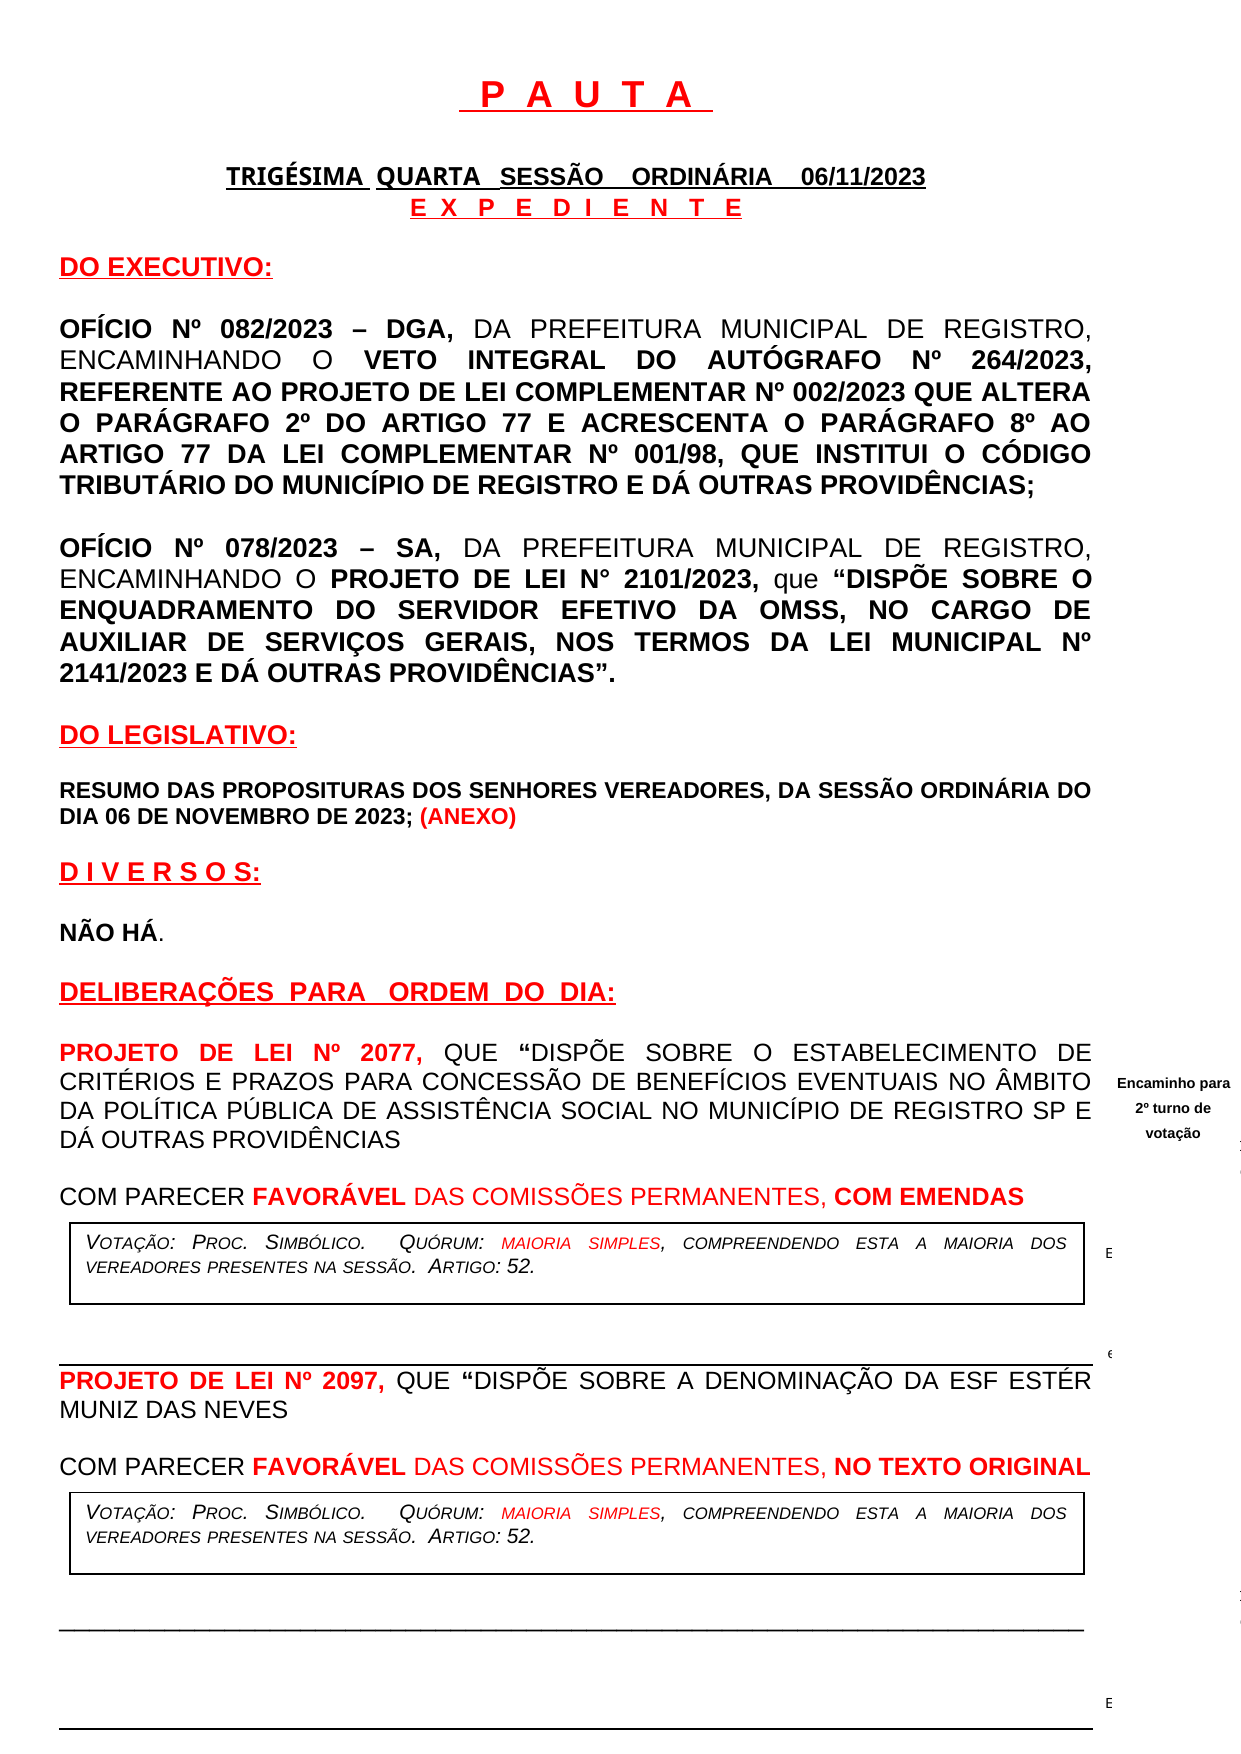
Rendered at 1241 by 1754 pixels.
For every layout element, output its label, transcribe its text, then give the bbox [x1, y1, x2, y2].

text ofício nº 082/2023 – dgA, da prefeitura municipal de registro, encaminhando O VETO INTEGRAL DO AUTÓGRAFO Nº 264/2023, REFERENTE AO PROJETO DE LEI COMPLEMENTAR Nº 002/2023 QUE ALTERA O PARÁGRAFO 2º DO ARTIGO 77 E ACRESCENTA O PARÁGRAFO 8º AO ARTIGO 77 DA LEI COMPLEMENTAR Nº 001/98, QUE INSTITUI O CÓDIGO TRIBUTÁRIO DO MUNICÍPIO DE REGISTRO E DÁ OUTRAS PROVIDÊNCIAS; [59, 313, 1093, 501]
text Com Parecer FAVORÁVEL das comissões permanentes, COM EMENDAS [59, 1182, 1093, 1211]
subtitle DO EXECUTIVO: [59, 251, 1093, 282]
text Votação: Proc. Simbólico. Quórum: maioria simples, compreendendo esta a maioria dos vereadores presentes na sessão. Artigo: 52. [85, 1230, 1069, 1278]
text Votação: Proc. Simbólico. Quórum: maioria simples, compreendendo esta a maioria dos vereadores presentes na sessão. Artigo: 52. [85, 1500, 1069, 1548]
text ofício nº 078/2023 – sA, da prefeitura municipal de registro, encaminhando O PROJETO DE LEI N° 2101/2023, que “DISPÕE SOBRE O ENQUADRAMENTO DO SERVIDOR EFETIVO DA OMSS, NO CARGO DE AUXILIAR DE SERVIÇOS GERAIS, NOS TERMOS DA LEI MUNICIPAL Nº 2141/2023 E DÁ OUTRAS PROVIDÊNCIAS”. [59, 532, 1093, 688]
text DO LEGISLATIVO: [59, 719, 1093, 751]
text RESUMO DAS PROPOSITURAS DOS SENHORES VEREADORES, DA SESSÃO ORDINÁRIA DO DIA 06 DE NOVEMBRO DE 2023; (ANEXO) [59, 777, 1093, 829]
text PROJETO DE LEI Nº 2097, QUE “DISPÕE SOBRE A DENOMINAÇÃO DA ESF ESTÉR MUNIZ DAS NEVES [59, 1366, 1093, 1423]
text trigésima QUARTA SESSÃO ORDINÁRIA 06/11/2023 [59, 159, 1093, 193]
text ____________________________________________________________________ [59, 1601, 1093, 1632]
text Com Parecer FAVORÁVEL das comissões permanentes, no texto original [59, 1452, 1093, 1481]
text Encaminho para 2º turno de votação [1112, 1068, 1233, 1143]
text D I V E R S O S: [59, 856, 1093, 887]
text NÃO HÁ. [59, 918, 1093, 947]
text DELIBERAÇÕES PARA ORDEM DO DIA: [59, 976, 1093, 1007]
text PROJETO DE LEI Nº 2077, QUE “DISPÕE SOBRE O ESTABELECIMENTO DE CRITÉRIOS E PRAZOS PARA CONCESSÃO DE BENEFÍCIOS EVENTUAIS NO ÂMBITO DA POLÍTICA PÚBLICA DE ASSISTÊNCIA SOCIAL NO MUNICÍPIO DE REGISTRO SP E DÁ OUTRAS PROVIDÊNCIAS [59, 1038, 1093, 1153]
text E X P E D I E N T E [59, 193, 1093, 222]
text P A U T A [59, 73, 1093, 116]
